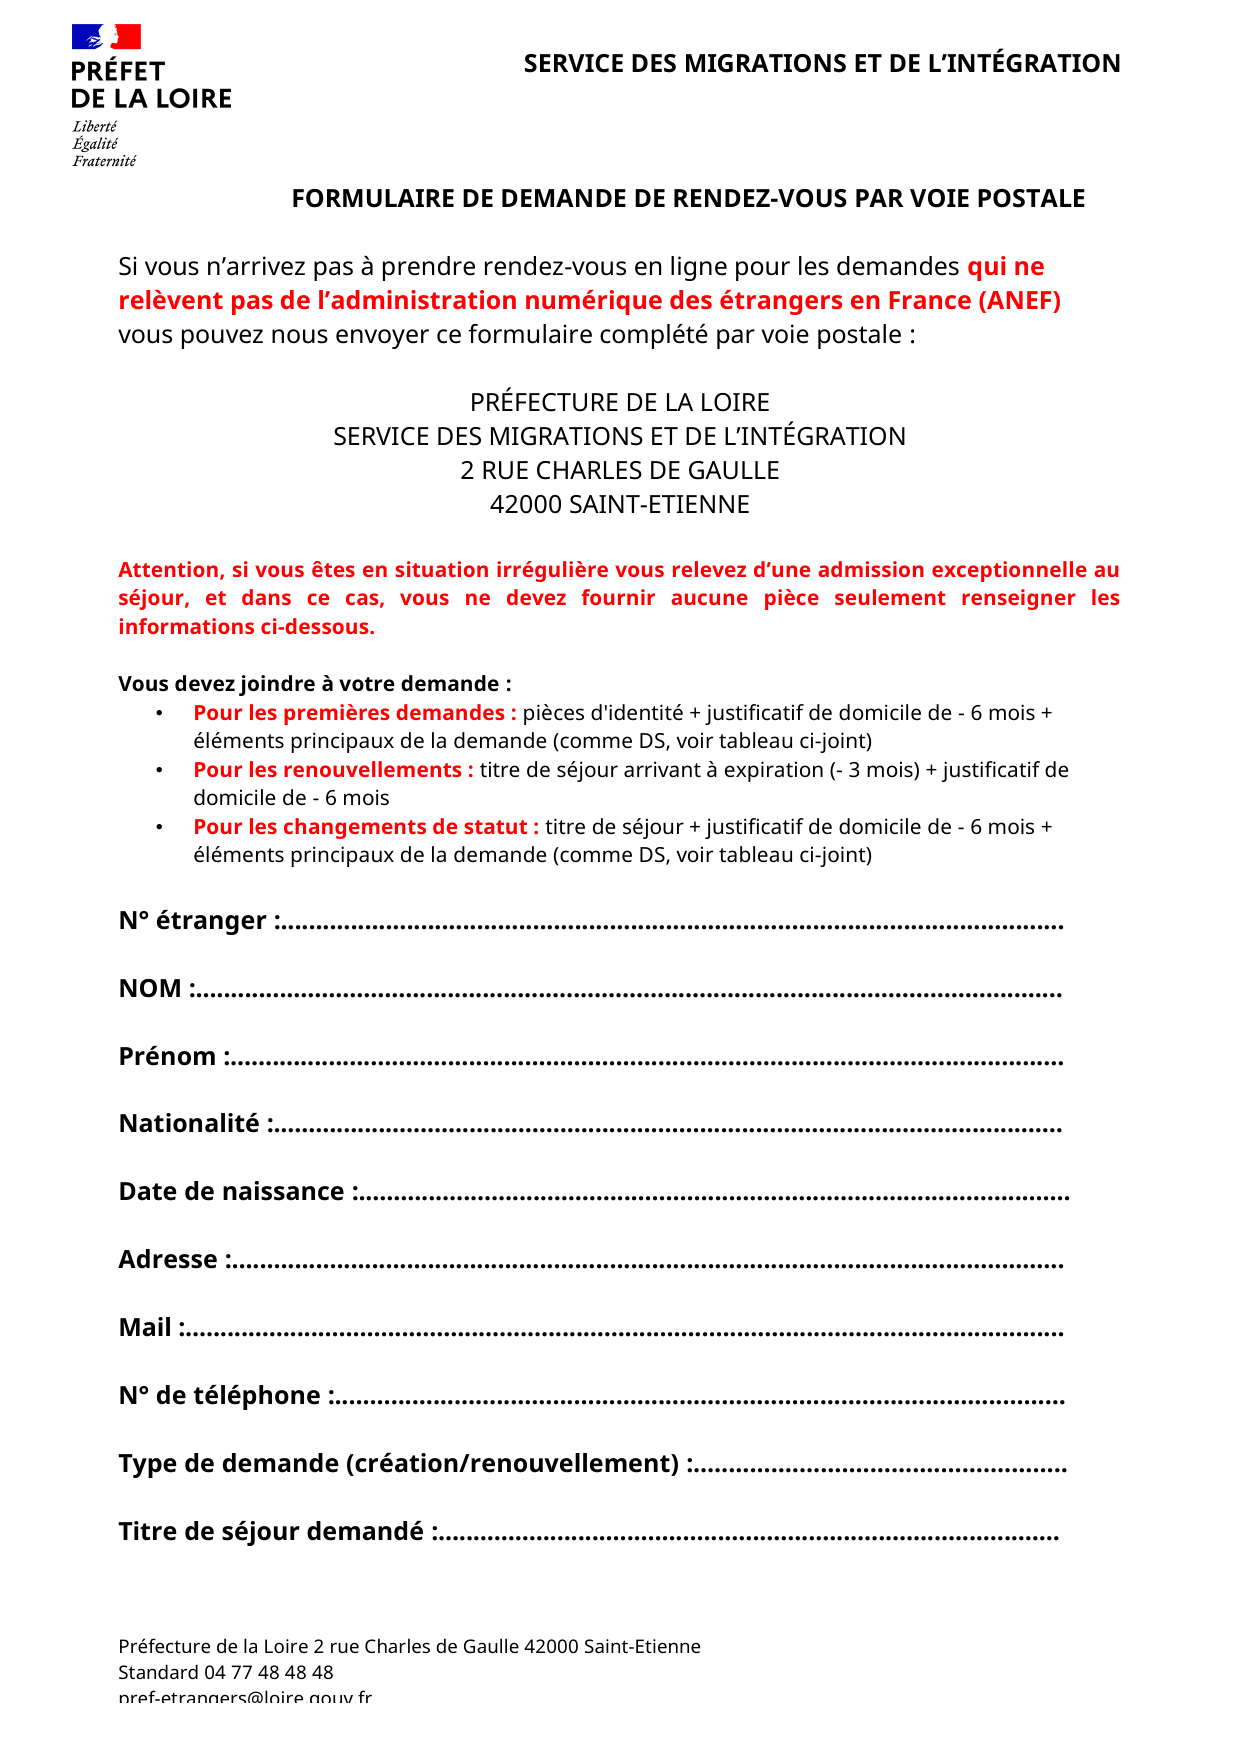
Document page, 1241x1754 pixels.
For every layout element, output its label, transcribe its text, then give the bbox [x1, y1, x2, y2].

text Vous devez joindre à votre demande : [118, 669, 1122, 697]
text Date de naissance : [118, 1174, 1122, 1208]
text Adresse : [118, 1242, 1122, 1276]
text 2 RUE CHARLES DE GAULLE [118, 453, 1122, 487]
text Mail : [118, 1310, 1122, 1344]
text PRÉFECTURE DE LA LOIRE [118, 385, 1122, 419]
list Pour les premières demandes : pièces d'identité + justificatif de domicile de - 6 mois + éléments principaux de la demande (comme DS, voir tableau ci-joint) [156, 697, 1122, 754]
text Nationalité : [118, 1106, 1122, 1140]
list Pour les renouvellements : titre de séjour arrivant à expiration (- 3 mois) + justificatif de domicile de - 6 mois [156, 754, 1122, 812]
text 42000 SAINT-ETIENNE [118, 487, 1122, 521]
text Prénom : [118, 1038, 1122, 1072]
picture [47, 0, 256, 191]
text Type de demande (création/renouvellement) : [118, 1446, 1122, 1480]
text Attention, si vous êtes en situation irrégulière vous relevez d’une admission exceptionnelle au séjour, et dans ce cas, vous ne devez fournir aucune pièce seulement renseigner les informations ci-dessous. [118, 555, 1122, 640]
text SERVICE DES MIGRATIONS ET DE L’INTÉGRATION [118, 419, 1122, 453]
text Si vous n’arrivez pas à prendre rendez-vous en ligne pour les demandes qui ne relèvent pas de l’administration numérique des étrangers en France (ANEF) vous pouvez nous envoyer ce formulaire complété par voie postale : [118, 249, 1122, 351]
list Pour les changements de statut : titre de séjour + justificatif de domicile de - 6 mois + éléments principaux de la demande (comme DS, voir tableau ci-joint) [156, 812, 1122, 869]
text Titre de séjour demandé : [118, 1514, 1122, 1548]
text FORMULAIRE DE DEMANDE DE RENDEZ-VOUS PAR VOIE POSTALE [118, 181, 1122, 215]
text N° étranger : [118, 903, 1122, 937]
text N° de téléphone : [118, 1378, 1122, 1412]
text NOM : [118, 971, 1122, 1004]
